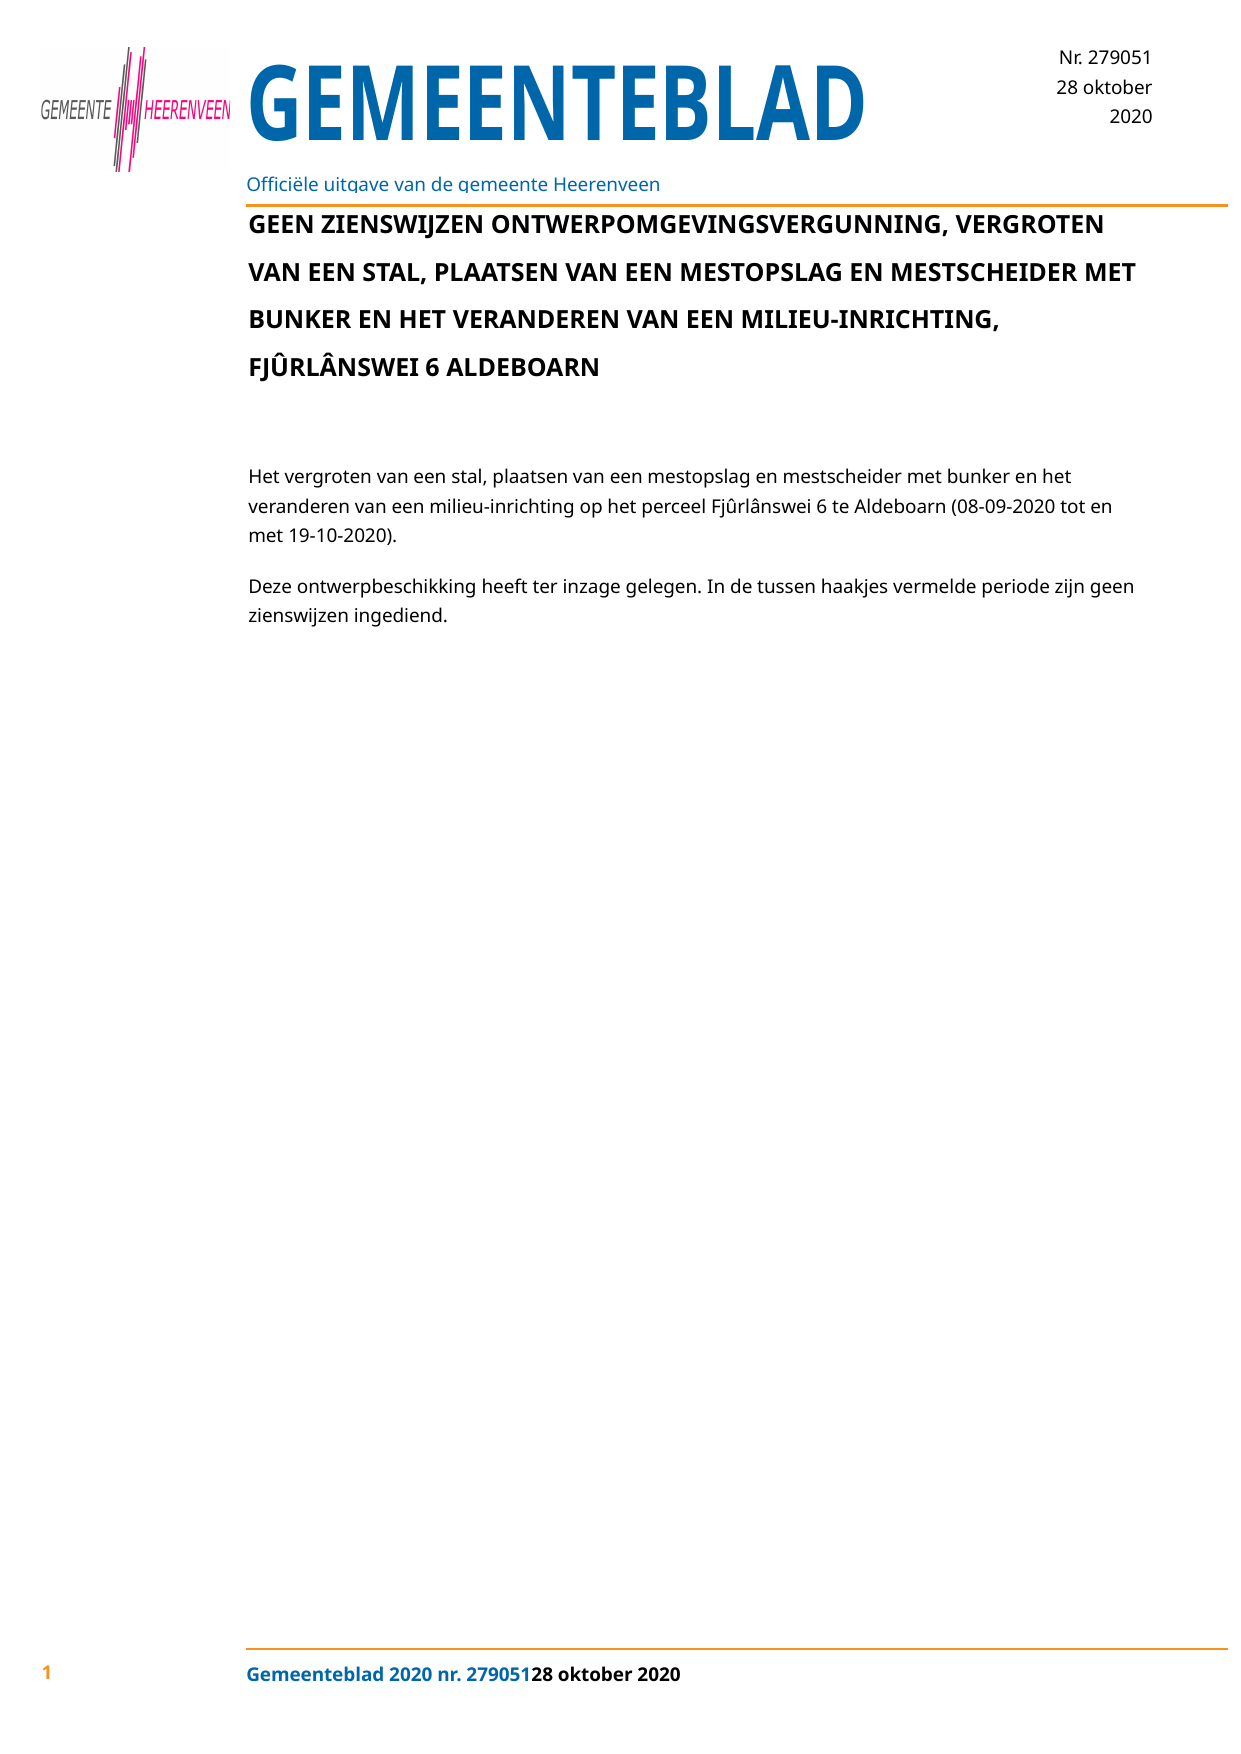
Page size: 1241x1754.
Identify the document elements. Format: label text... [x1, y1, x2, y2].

picture [41, 47, 231, 172]
text GEEN ZIENSWIJZEN ONTWERPOMGEVINGSVERGUNNING, VERGROTEN VAN EEN STAL, PLAATSEN VAN EEN MESTOPSLAG EN MESTSCHEIDER MET BUNKER EN HET VERANDEREN VAN EEN MILIEU-INRICHTING, FJÛRLÂNSWEI 6 ALDEBOARN [248, 207, 1152, 384]
text Deze ontwerpbeschikking heeft ter inzage gelegen. In de tussen haakjes vermelde periode zijn geen zienswijzen ingediend. [248, 573, 1152, 628]
text Het vergroten van een stal, plaatsen van een mestopslag en mestscheider met bunker en het veranderen van een milieu-inrichting op het perceel Fjûrlânswei 6 te Aldeboarn (08-09-2020 tot en met 19-10-2020). [248, 463, 1152, 548]
